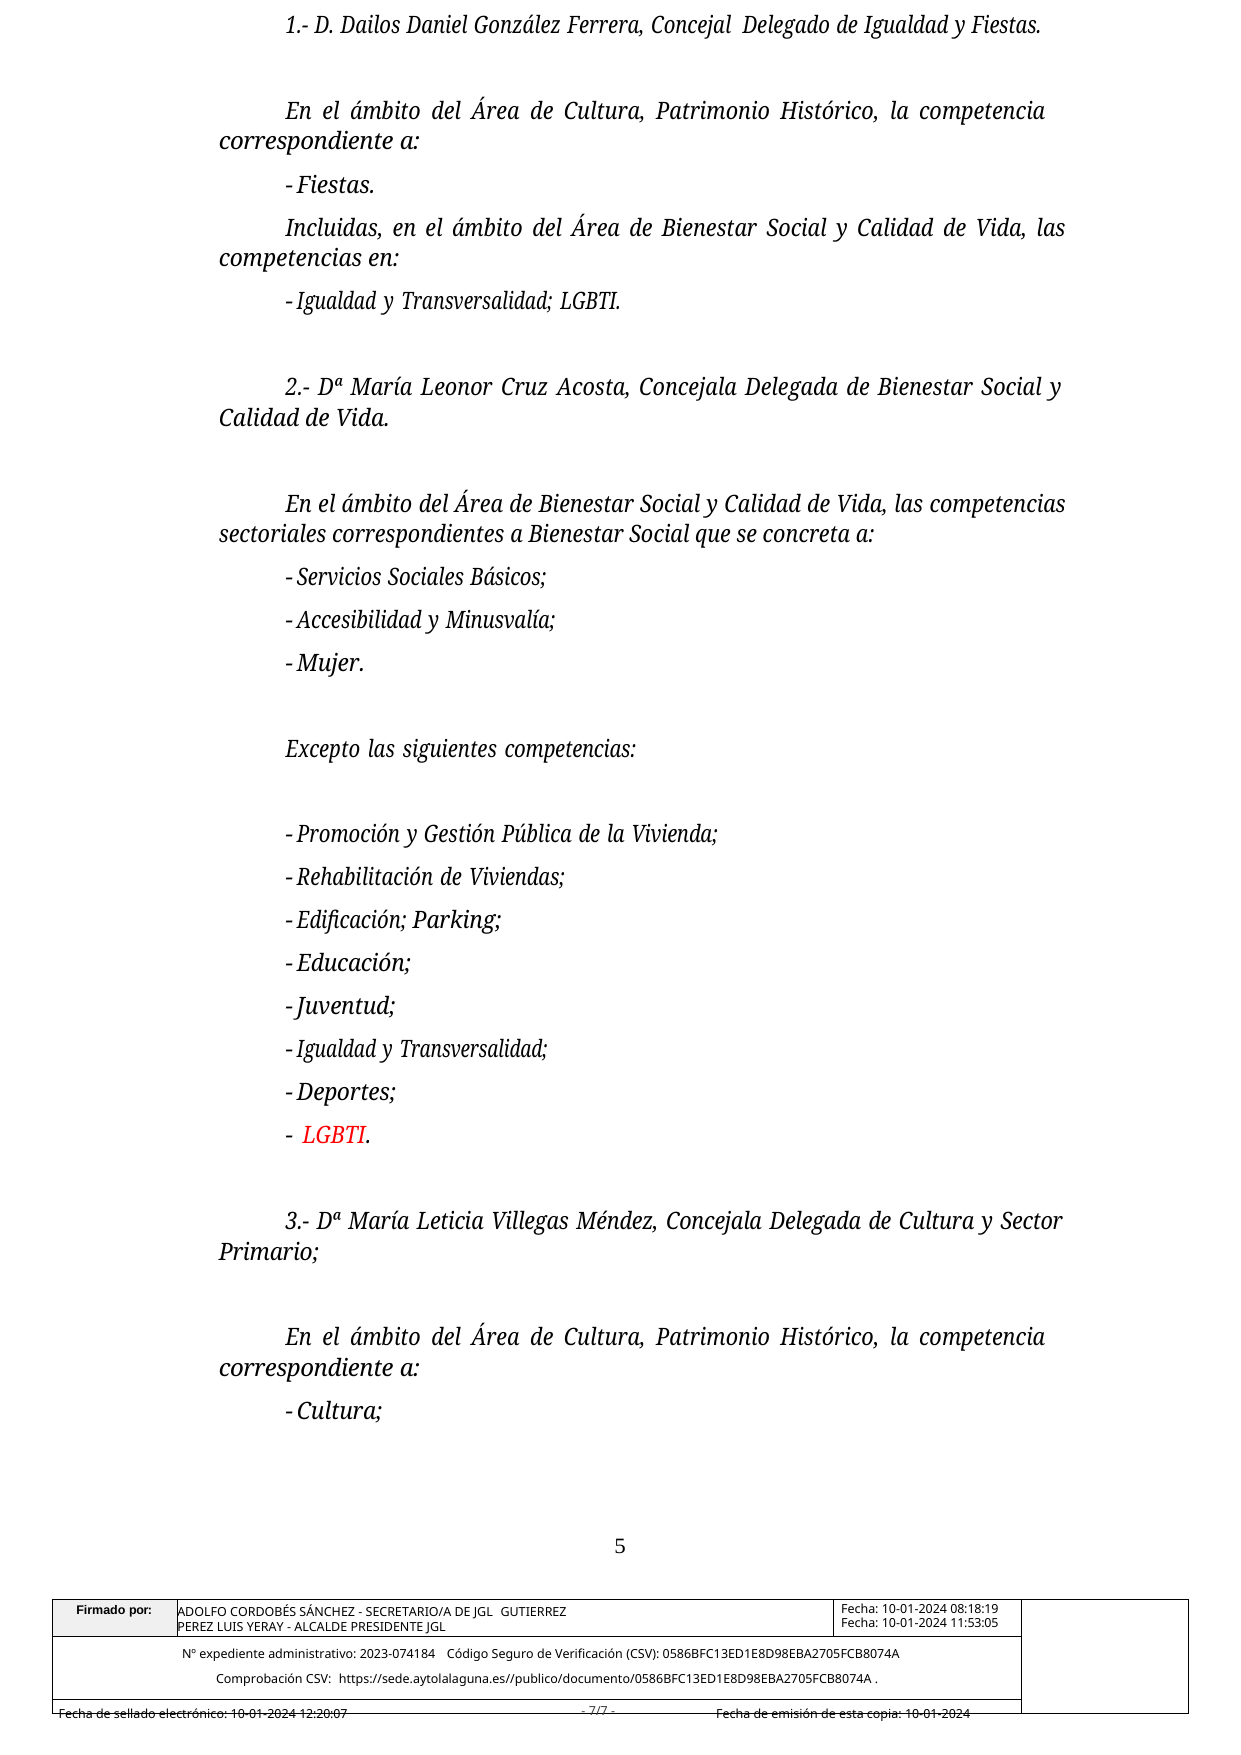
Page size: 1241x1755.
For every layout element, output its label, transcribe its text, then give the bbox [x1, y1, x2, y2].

text En el ámbito del Área de Cultura, Patrimonio Histórico, la competencia correspondiente a: [218, 1321, 1093, 1383]
text Incluidas, en el ámbito del Área de Bienestar Social y Calidad de Vida, las competencias en: [218, 211, 1093, 273]
text 3.- Dª María Leticia Villegas Méndez, Concejala Delegada de Cultura y Sector Primario; [218, 1204, 1093, 1267]
list Accesibilidad y Minusvalía; [285, 603, 1196, 635]
text Excepto las siguientes competencias: [285, 731, 1196, 764]
list Cultura; [285, 1394, 1196, 1426]
text En el ámbito del Área de Bienestar Social y Calidad de Vida, las competencias sectoriales correspondientes a Bienestar Social que se concreta a: [218, 487, 1093, 549]
text 5 [44, 1533, 1196, 1558]
text En el ámbito del Área de Cultura, Patrimonio Histórico, la competencia correspondiente a: [218, 95, 1093, 157]
list Mujer. [285, 646, 1196, 678]
list Rehabilitación de Viviendas; [285, 860, 1196, 893]
list Igualdad y Transversalidad; LGBTI. [285, 284, 1196, 317]
list Edificación; Parking; [285, 903, 1196, 936]
text 1.- D. Dailos Daniel González Ferrera, Concejal Delegado de Igualdad y Fiestas. [285, 8, 1196, 41]
list Deportes; [285, 1075, 1196, 1107]
list Promoción y Gestión Pública de la Vivienda; [285, 817, 1196, 850]
list Juventud; [285, 989, 1196, 1021]
list LGBTI. [285, 1118, 1196, 1151]
list Educación; [285, 946, 1196, 979]
list Servicios Sociales Básicos; [285, 560, 1196, 592]
list Igualdad y Transversalidad; [285, 1032, 1196, 1064]
text 2.- Dª María Leonor Cruz Acosta, Concejala Delegada de Bienestar Social y Calidad de Vida. [218, 371, 1093, 433]
list Fiestas. [285, 167, 1196, 200]
